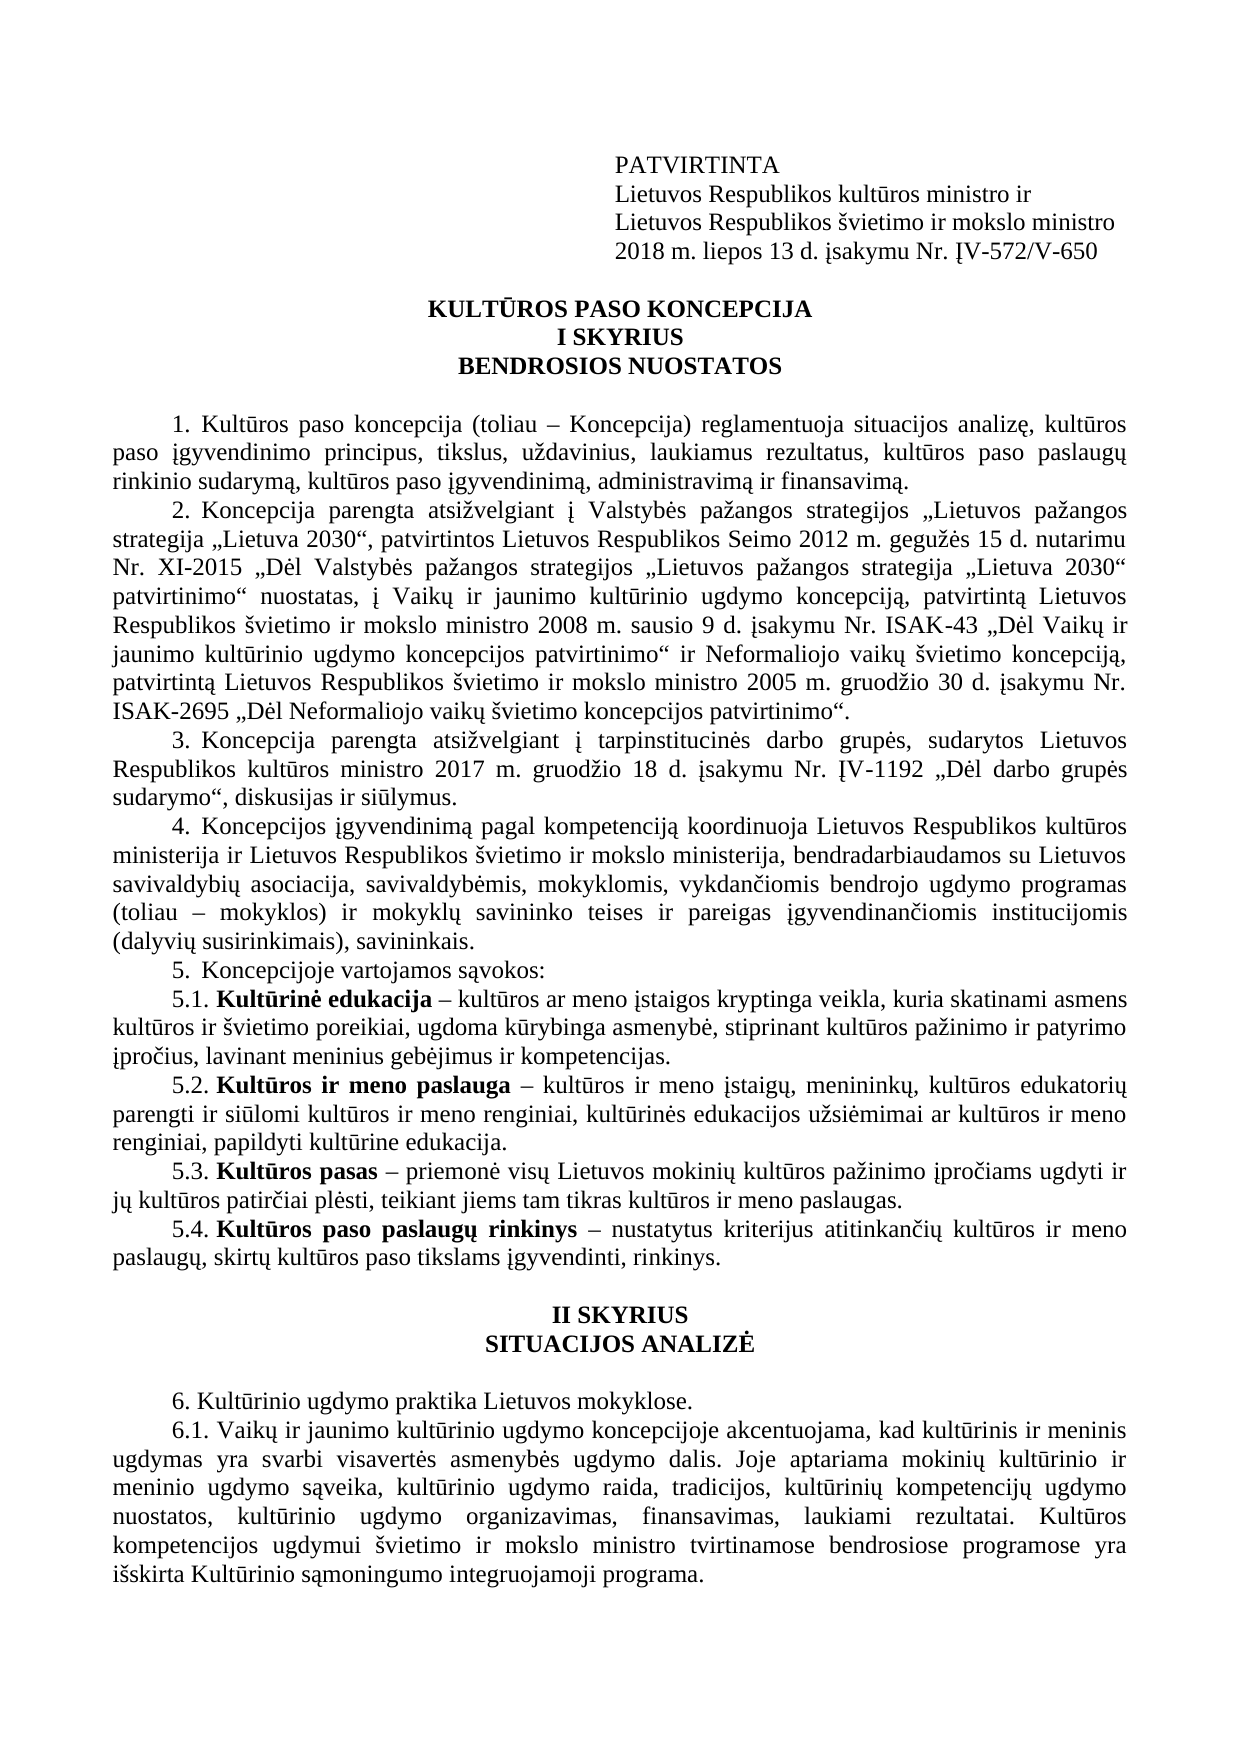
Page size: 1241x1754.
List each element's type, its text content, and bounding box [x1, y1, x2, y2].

text 5. Koncepcijoje vartojamos sąvokos: [112, 955, 1128, 984]
text PATVIRTINTA [382, 150, 1128, 179]
text 2. Koncepcija parengta atsižvelgiant į Valstybės pažangos strategijos „Lietuvos pažangos strategija „Lietuva 2030“, patvirtintos Lietuvos Respublikos Seimo 2012 m. gegužės 15 d. nutarimu Nr. XI-2015 „Dėl Valstybės pažangos strategijos „Lietuvos pažangos strategija „Lietuva 2030“ patvirtinimo“ nuostatas, į Vaikų ir jaunimo kultūrinio ugdymo koncepciją, patvirtintą Lietuvos Respublikos švietimo ir mokslo ministro 2008 m. sausio 9 d. įsakymu Nr. ISAK‑43 „Dėl Vaikų ir jaunimo kultūrinio ugdymo koncepcijos patvirtinimo“ ir Neformaliojo vaikų švietimo koncepciją, patvirtintą Lietuvos Respublikos švietimo ir mokslo ministro 2005 m. gruodžio 30 d. įsakymu Nr. ISAK-2695 „Dėl Neformaliojo vaikų švietimo koncepcijos patvirtinimo“. [112, 495, 1128, 725]
text I SKYRIUS [112, 322, 1128, 351]
text BENDROSIOS NUOSTATOS [112, 351, 1128, 380]
text II SKYRIUS [112, 1300, 1128, 1329]
text 5.2. Kultūros ir meno paslauga – kultūros ir meno įstaigų, menininkų, kultūros edukatorių parengti ir siūlomi kultūros ir meno renginiai, kultūrinės edukacijos užsiėmimai ar kultūros ir meno renginiai, papildyti kultūrine edukacija. [112, 1070, 1128, 1156]
text 5.4. Kultūros paso paslaugų rinkinys – nustatytus kriterijus atitinkančių kultūros ir meno paslaugų, skirtų kultūros paso tikslams įgyvendinti, rinkinys. [112, 1214, 1128, 1271]
text 5.3. Kultūros pasas – priemonė visų Lietuvos mokinių kultūros pažinimo įpročiams ugdyti ir jų kultūros patirčiai plėsti, teikiant jiems tam tikras kultūros ir meno paslaugas. [112, 1156, 1128, 1214]
text KULTŪROS PASO KONCEPCIJA [112, 294, 1128, 322]
text 4. Koncepcijos įgyvendinimą pagal kompetenciją koordinuoja Lietuvos Respublikos kultūros ministerija ir Lietuvos Respublikos švietimo ir mokslo ministerija, bendradarbiaudamos su Lietuvos savivaldybių asociacija, savivaldybėmis, mokyklomis, vykdančiomis bendrojo ugdymo programas (toliau – mokyklos) ir mokyklų savininko teises ir pareigas įgyvendinančiomis institucijomis (dalyvių susirinkimais), savininkais. [112, 811, 1128, 955]
text Lietuvos Respublikos kultūros ministro ir [382, 179, 1128, 207]
text Lietuvos Respublikos švietimo ir mokslo ministro [517, 207, 1128, 236]
text 1. Kultūros paso koncepcija (toliau – Koncepcija) reglamentuoja situacijos analizę, kultūros paso įgyvendinimo principus, tikslus, uždavinius, laukiamus rezultatus, kultūros paso paslaugų rinkinio sudarymą, kultūros paso įgyvendinimą, administravimą ir finansavimą. [112, 409, 1128, 495]
text SITUACIJOS ANALIZĖ [112, 1329, 1128, 1357]
text 3. Koncepcija parengta atsižvelgiant į tarpinstitucinės darbo grupės, sudarytos Lietuvos Respublikos kultūros ministro 2017 m. gruodžio 18 d. įsakymu Nr. ĮV‑1192 „Dėl darbo grupės sudarymo“, diskusijas ir siūlymus. [112, 725, 1128, 811]
text 5.1. Kultūrinė edukacija – kultūros ar meno įstaigos kryptinga veikla, kuria skatinami asmens kultūros ir švietimo poreikiai, ugdoma kūrybinga asmenybė, stiprinant kultūros pažinimo ir patyrimo įpročius, lavinant meninius gebėjimus ir kompetencijas. [112, 984, 1128, 1070]
text 6. Kultūrinio ugdymo praktika Lietuvos mokyklose. [112, 1386, 1128, 1415]
text 2018 m. liepos 13 d. įsakymu Nr. ĮV-572/V-650 [382, 236, 1128, 265]
text 6.1. Vaikų ir jaunimo kultūrinio ugdymo koncepcijoje akcentuojama, kad kultūrinis ir meninis ugdymas yra svarbi visavertės asmenybės ugdymo dalis. Joje aptariama mokinių kultūrinio ir meninio ugdymo sąveika, kultūrinio ugdymo raida, tradicijos, kultūrinių kompetencijų ugdymo nuostatos, kultūrinio ugdymo organizavimas, finansavimas, laukiami rezultatai. Kultūros kompetencijos ugdymui švietimo ir mokslo ministro tvirtinamose bendrosiose programose yra išskirta Kultūrinio sąmoningumo integruojamoji programa. [112, 1415, 1128, 1587]
